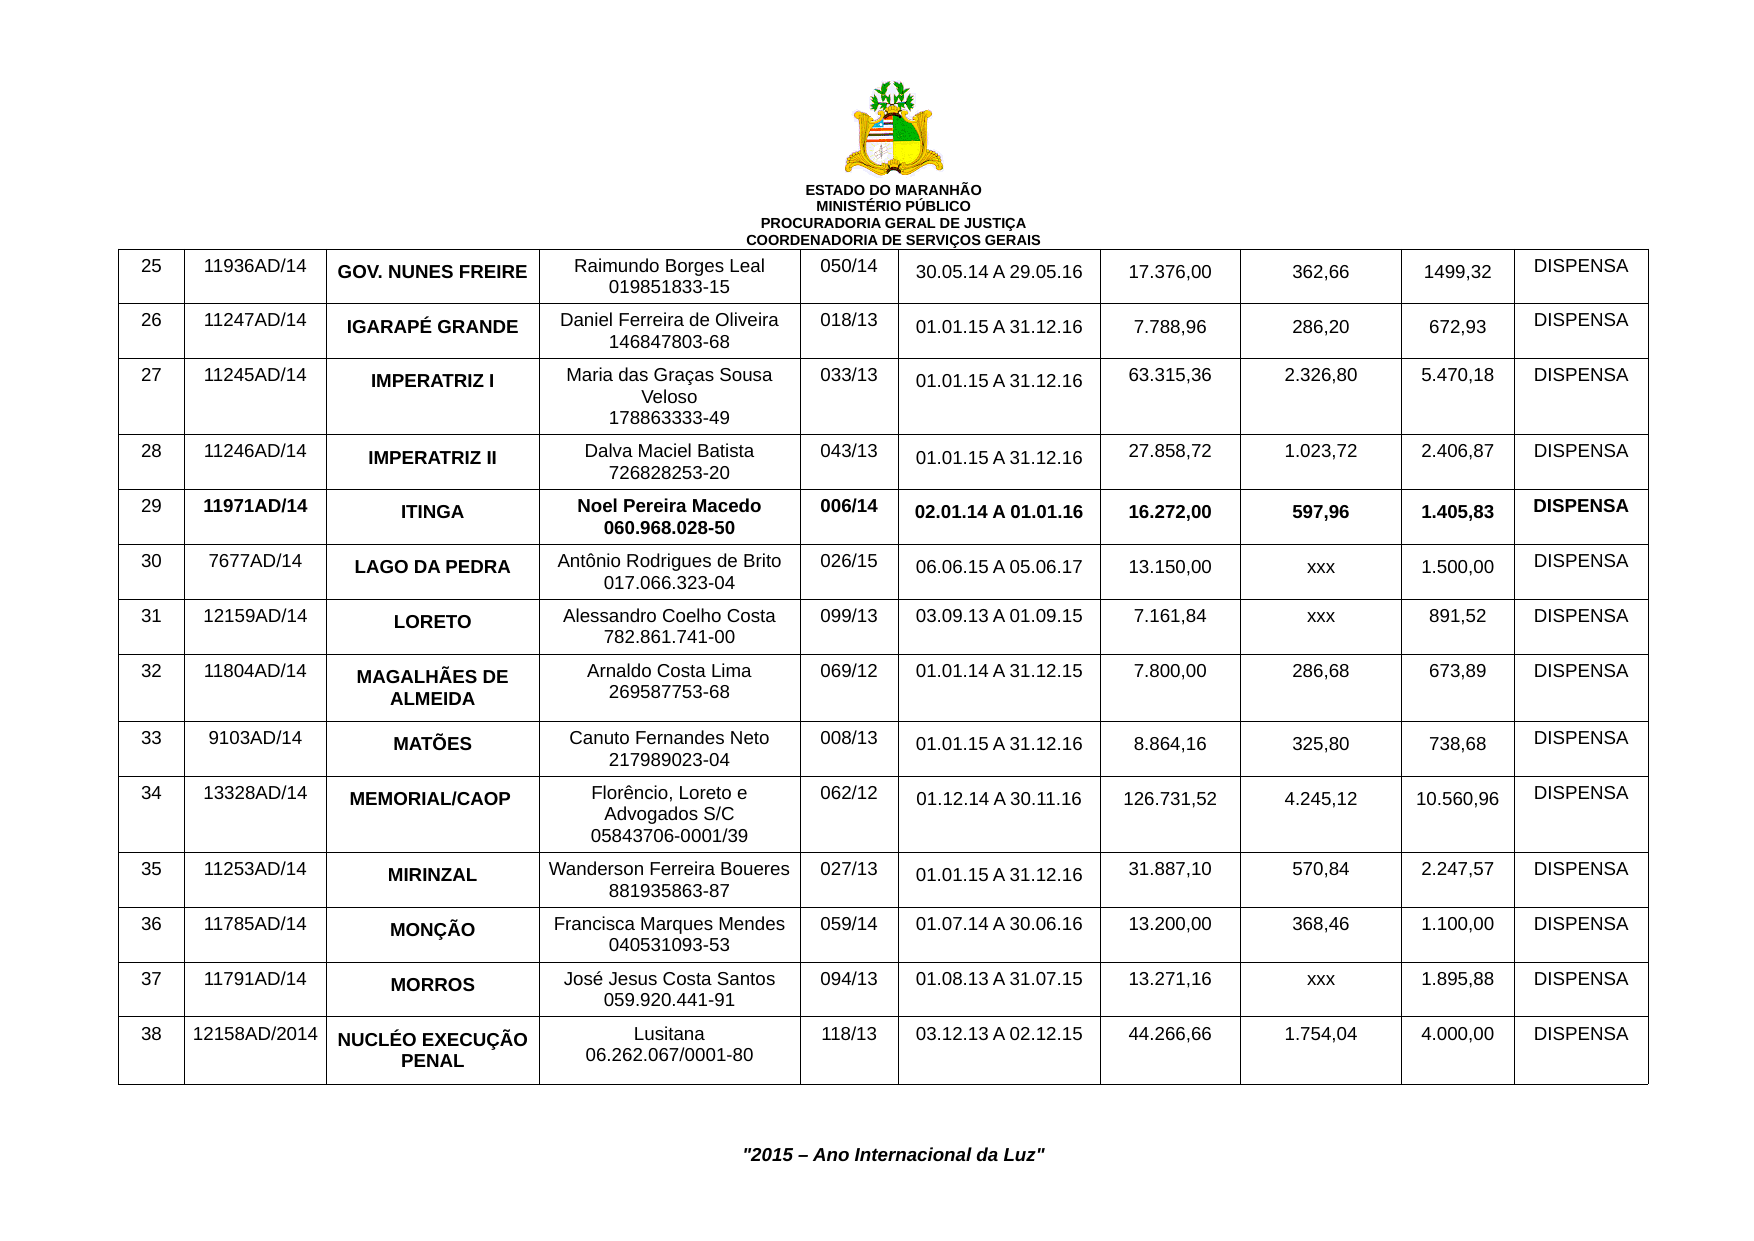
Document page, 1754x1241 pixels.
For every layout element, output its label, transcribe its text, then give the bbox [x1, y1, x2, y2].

table_cell Antônio Rodrigues de Brito 017.066.323-04 [540, 545, 800, 599]
table_cell 06.06.15 A 05.06.17 [899, 545, 1100, 599]
table_cell 597,96 [1241, 490, 1401, 544]
table_cell 4.000,00 [1402, 1017, 1514, 1084]
table_cell 2.326,80 [1241, 359, 1401, 434]
table_cell 9103AD/14 [185, 722, 326, 776]
table_cell NUCLÉO EXECUÇÃO PENAL [327, 1017, 539, 1084]
table_cell 7.800,00 [1101, 655, 1240, 721]
table_cell 12158AD/2014 [185, 1017, 326, 1084]
table_cell 5.470,18 [1402, 359, 1514, 434]
table_cell 738,68 [1402, 722, 1514, 776]
table_cell 672,93 [1402, 304, 1514, 358]
table_cell 11971AD/14 [185, 490, 326, 544]
table_cell 1499,32 [1402, 250, 1514, 303]
table_cell 4.245,12 [1241, 777, 1401, 852]
table_cell Wanderson Ferreira Boueres 881935863-87 [540, 853, 800, 907]
table_cell 01.07.14 A 30.06.16 [899, 908, 1100, 962]
table_cell IMPERATRIZ I [327, 359, 539, 434]
table_cell 094/13 [801, 963, 898, 1016]
table_cell 34 [119, 777, 184, 852]
table_cell ITINGA [327, 490, 539, 544]
table_cell Raimundo Borges Leal 019851833-15 [540, 250, 800, 303]
table_cell 26 [119, 304, 184, 358]
table_cell 44.266,66 [1101, 1017, 1240, 1084]
table_cell 30 [119, 545, 184, 599]
table_cell MATÕES [327, 722, 539, 776]
table_cell 1.500,00 [1402, 545, 1514, 599]
table_cell IMPERATRIZ II [327, 435, 539, 489]
table_cell 286,68 [1241, 655, 1401, 721]
table_cell 7.788,96 [1101, 304, 1240, 358]
table_cell 043/13 [801, 435, 898, 489]
table_cell DISPENSA [1515, 1017, 1648, 1084]
table_cell 11246AD/14 [185, 435, 326, 489]
table_cell 29 [119, 490, 184, 544]
table_cell 11804AD/14 [185, 655, 326, 721]
table_cell 1.895,88 [1402, 963, 1514, 1016]
table_cell 10.560,96 [1402, 777, 1514, 852]
table_cell 027/13 [801, 853, 898, 907]
table_cell DISPENSA [1515, 435, 1648, 489]
table_cell 01.01.15 A 31.12.16 [899, 359, 1100, 434]
table_cell DISPENSA [1515, 600, 1648, 653]
table_cell Canuto Fernandes Neto 217989023-04 [540, 722, 800, 776]
table_cell 25 [119, 250, 184, 303]
table_cell MORROS [327, 963, 539, 1016]
table_cell 01.08.13 A 31.07.15 [899, 963, 1100, 1016]
table_cell 17.376,00 [1101, 250, 1240, 303]
table_cell MIRINZAL [327, 853, 539, 907]
table_cell 1.100,00 [1402, 908, 1514, 962]
table_cell 27.858,72 [1101, 435, 1240, 489]
table_cell xxx [1241, 600, 1401, 653]
table_cell 033/13 [801, 359, 898, 434]
table_cell 11791AD/14 [185, 963, 326, 1016]
table_cell Lusitana 06.262.067/0001-80 [540, 1017, 800, 1084]
table_cell 7677AD/14 [185, 545, 326, 599]
table_cell DISPENSA [1515, 777, 1648, 852]
table_cell 362,66 [1241, 250, 1401, 303]
table_cell Noel Pereira Macedo 060.968.028-50 [540, 490, 800, 544]
table_cell MAGALHÃES DE ALMEIDA [327, 655, 539, 721]
table_cell Francisca Marques Mendes 040531093-53 [540, 908, 800, 962]
table_cell DISPENSA [1515, 908, 1648, 962]
table_cell 570,84 [1241, 853, 1401, 907]
table_cell 008/13 [801, 722, 898, 776]
table_cell DISPENSA [1515, 722, 1648, 776]
table_cell GOV. NUNES FREIRE [327, 250, 539, 303]
table_cell IGARAPÉ GRANDE [327, 304, 539, 358]
table_cell José Jesus Costa Santos 059.920.441-91 [540, 963, 800, 1016]
table_cell 11253AD/14 [185, 853, 326, 907]
table_cell 286,20 [1241, 304, 1401, 358]
table_cell MONÇÃO [327, 908, 539, 962]
table_cell 11245AD/14 [185, 359, 326, 434]
table_cell DISPENSA [1515, 655, 1648, 721]
table_cell 31 [119, 600, 184, 653]
table_cell 16.272,00 [1101, 490, 1240, 544]
table_cell xxx [1241, 963, 1401, 1016]
table_cell 099/13 [801, 600, 898, 653]
table_cell 059/14 [801, 908, 898, 962]
table_cell 03.12.13 A 02.12.15 [899, 1017, 1100, 1084]
table_cell Alessandro Coelho Costa 782.861.741-00 [540, 600, 800, 653]
table_cell LAGO DA PEDRA [327, 545, 539, 599]
table_cell DISPENSA [1515, 490, 1648, 544]
table_cell 31.887,10 [1101, 853, 1240, 907]
table_cell 33 [119, 722, 184, 776]
table_cell 2.247,57 [1402, 853, 1514, 907]
table_cell 069/12 [801, 655, 898, 721]
table_cell 7.161,84 [1101, 600, 1240, 653]
table_cell 13.150,00 [1101, 545, 1240, 599]
table_cell 01.12.14 A 30.11.16 [899, 777, 1100, 852]
table_cell Florêncio, Loreto e Advogados S/C 05843706-0001/39 [540, 777, 800, 852]
table_cell 27 [119, 359, 184, 434]
table_cell 006/14 [801, 490, 898, 544]
table_cell DISPENSA [1515, 545, 1648, 599]
table_cell Maria das Graças Sousa Veloso 178863333-49 [540, 359, 800, 434]
picture [839, 75, 948, 182]
table_cell 891,52 [1402, 600, 1514, 653]
table_cell 35 [119, 853, 184, 907]
table_cell 8.864,16 [1101, 722, 1240, 776]
table_cell 13328AD/14 [185, 777, 326, 852]
table_cell MEMORIAL/CAOP [327, 777, 539, 852]
table_cell LORETO [327, 600, 539, 653]
table_cell 2.406,87 [1402, 435, 1514, 489]
table_cell 11785AD/14 [185, 908, 326, 962]
table_cell 1.023,72 [1241, 435, 1401, 489]
table_cell 050/14 [801, 250, 898, 303]
table_cell 673,89 [1402, 655, 1514, 721]
table_cell xxx [1241, 545, 1401, 599]
table_cell Daniel Ferreira de Oliveira 146847803-68 [540, 304, 800, 358]
table_cell 38 [119, 1017, 184, 1084]
table_cell 03.09.13 A 01.09.15 [899, 600, 1100, 653]
table_cell Arnaldo Costa Lima 269587753-68 [540, 655, 800, 721]
table_cell 026/15 [801, 545, 898, 599]
table_cell 368,46 [1241, 908, 1401, 962]
table_cell 01.01.15 A 31.12.16 [899, 435, 1100, 489]
table_cell 01.01.15 A 31.12.16 [899, 304, 1100, 358]
table_cell 062/12 [801, 777, 898, 852]
table_cell 01.01.15 A 31.12.16 [899, 853, 1100, 907]
table_cell 018/13 [801, 304, 898, 358]
table_cell 12159AD/14 [185, 600, 326, 653]
table_cell Dalva Maciel Batista 726828253-20 [540, 435, 800, 489]
table_cell 13.200,00 [1101, 908, 1240, 962]
table_cell 36 [119, 908, 184, 962]
table_cell 28 [119, 435, 184, 489]
table_cell DISPENSA [1515, 359, 1648, 434]
table_cell 13.271,16 [1101, 963, 1240, 1016]
table_cell 02.01.14 A 01.01.16 [899, 490, 1100, 544]
table_cell 126.731,52 [1101, 777, 1240, 852]
table_cell 1.754,04 [1241, 1017, 1401, 1084]
table_cell 325,80 [1241, 722, 1401, 776]
table_cell 30.05.14 A 29.05.16 [899, 250, 1100, 303]
table_cell 32 [119, 655, 184, 721]
table_cell DISPENSA [1515, 304, 1648, 358]
table_cell DISPENSA [1515, 853, 1648, 907]
table_cell DISPENSA [1515, 250, 1648, 303]
table_cell DISPENSA [1515, 963, 1648, 1016]
table_cell 37 [119, 963, 184, 1016]
table_cell 01.01.15 A 31.12.16 [899, 722, 1100, 776]
table_cell 01.01.14 A 31.12.15 [899, 655, 1100, 721]
table_cell 1.405,83 [1402, 490, 1514, 544]
table_cell 118/13 [801, 1017, 898, 1084]
table_cell 63.315,36 [1101, 359, 1240, 434]
table_cell 11247AD/14 [185, 304, 326, 358]
table_cell 11936AD/14 [185, 250, 326, 303]
